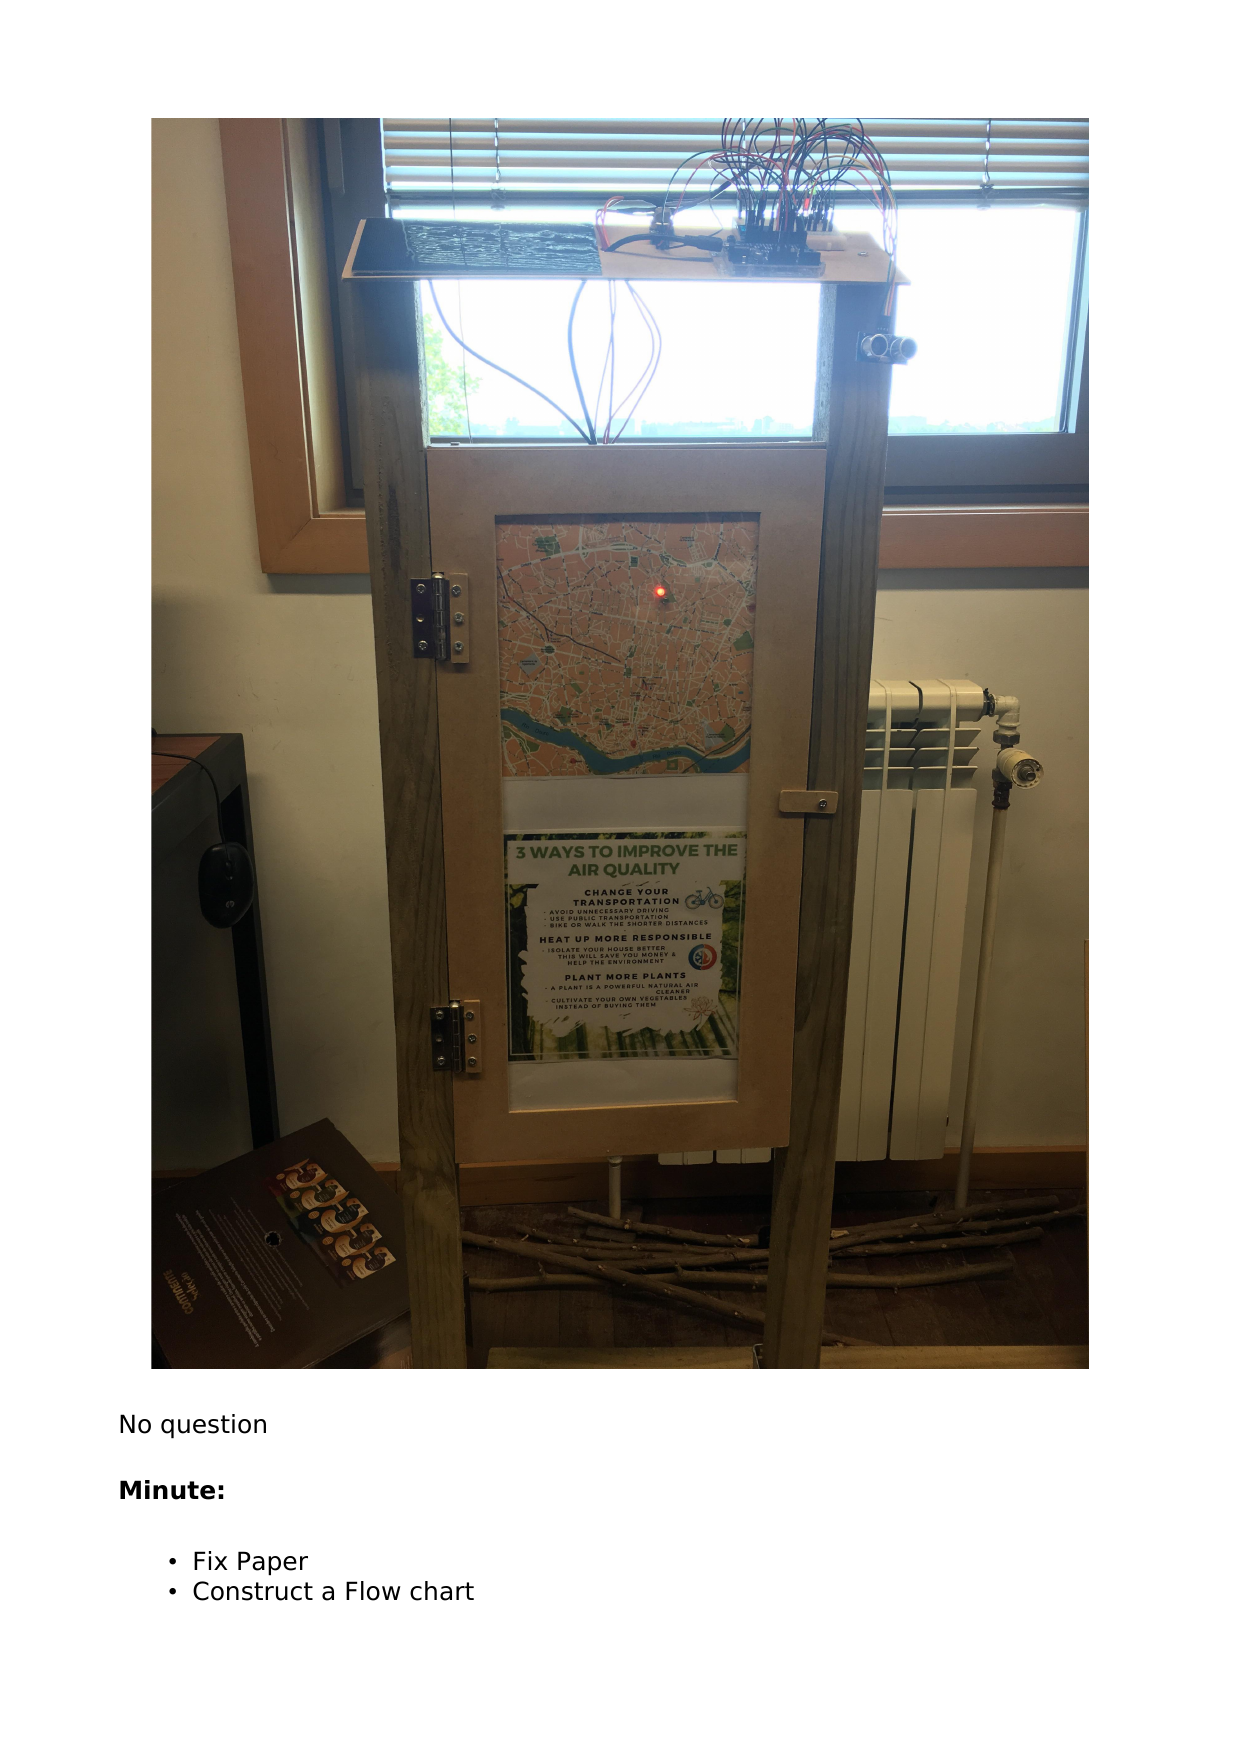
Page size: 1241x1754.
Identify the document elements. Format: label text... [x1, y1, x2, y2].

list Fix Paper [177, 1548, 1122, 1577]
list Construct a Flow chart [177, 1577, 1122, 1606]
text No question [118, 1410, 1122, 1439]
subtitle Minute: [118, 1476, 1122, 1506]
picture [151, 118, 1089, 1369]
